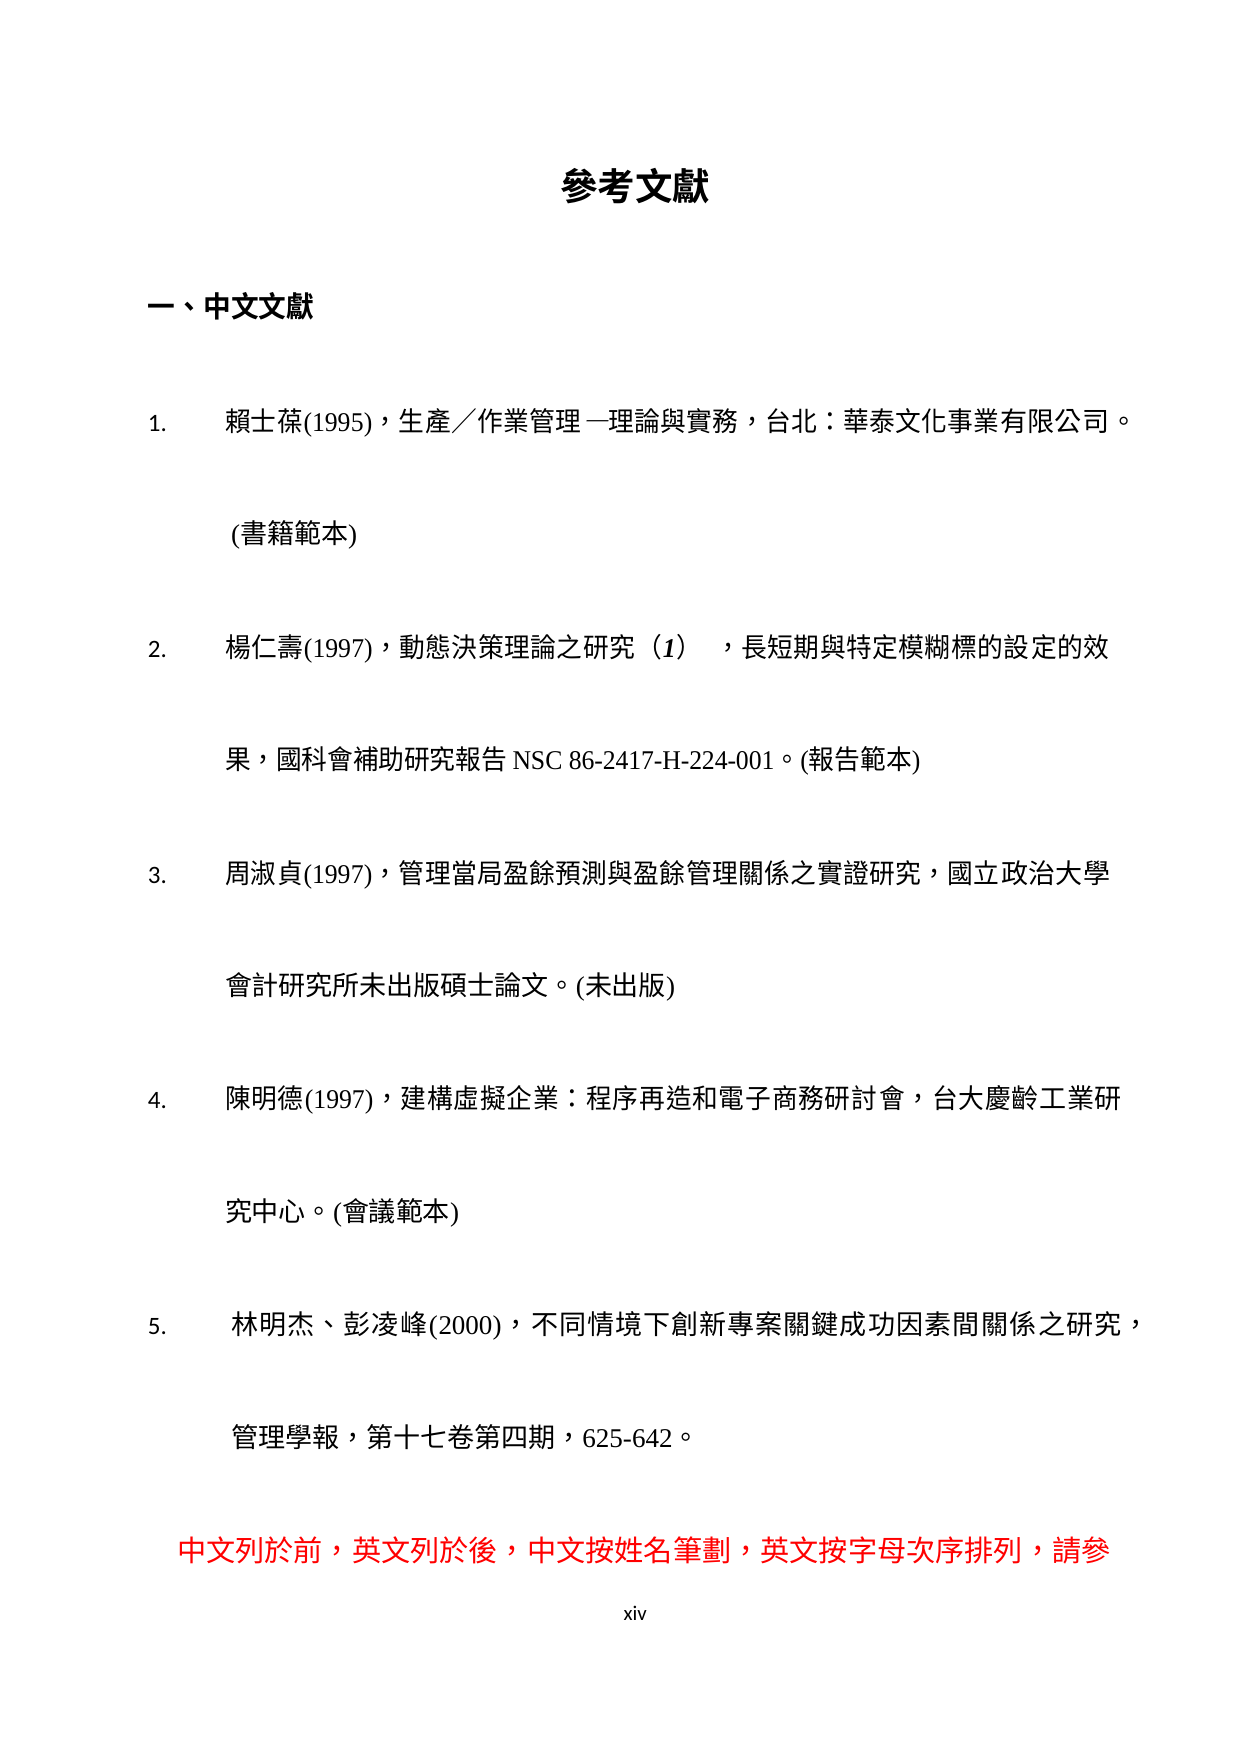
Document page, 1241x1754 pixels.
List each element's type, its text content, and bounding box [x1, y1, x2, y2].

list 陳明德(1997)，建構虛擬企業：程序再造和電子商務研討會，台大慶齡工業研究中心。(會議範本) [148, 1060, 1122, 1247]
list 林明杰、彭凌峰(2000)，不同情境下創新專案關鍵成功因素間關係之研究，管理學報，第十七卷第四期，625-642。 [148, 1286, 1122, 1473]
text 參考文獻 [148, 146, 1122, 221]
text 一、中文文獻 [148, 267, 1110, 342]
list 楊仁壽(1997)，動態決策理論之研究（1） ，長短期與特定模糊標的設定的效果，國科會補助研究報告NSC 86-2417-H-224-001。(報告範本) [148, 608, 1110, 796]
text 中文列於前，英文列於後，中文按姓名筆劃，英文按字母次序排列，請參 [148, 1511, 1122, 1586]
list 周淑貞(1997)，管理當局盈餘預測與盈餘管理關係之實證研究，國立政治大學會計研究所未出版碩士論文。(未出版) [148, 834, 1110, 1021]
list 賴士葆(1995)，生產／作業管理—理論與實務，台北：華泰文化事業有限公司。 (書籍範本) [148, 382, 1110, 570]
